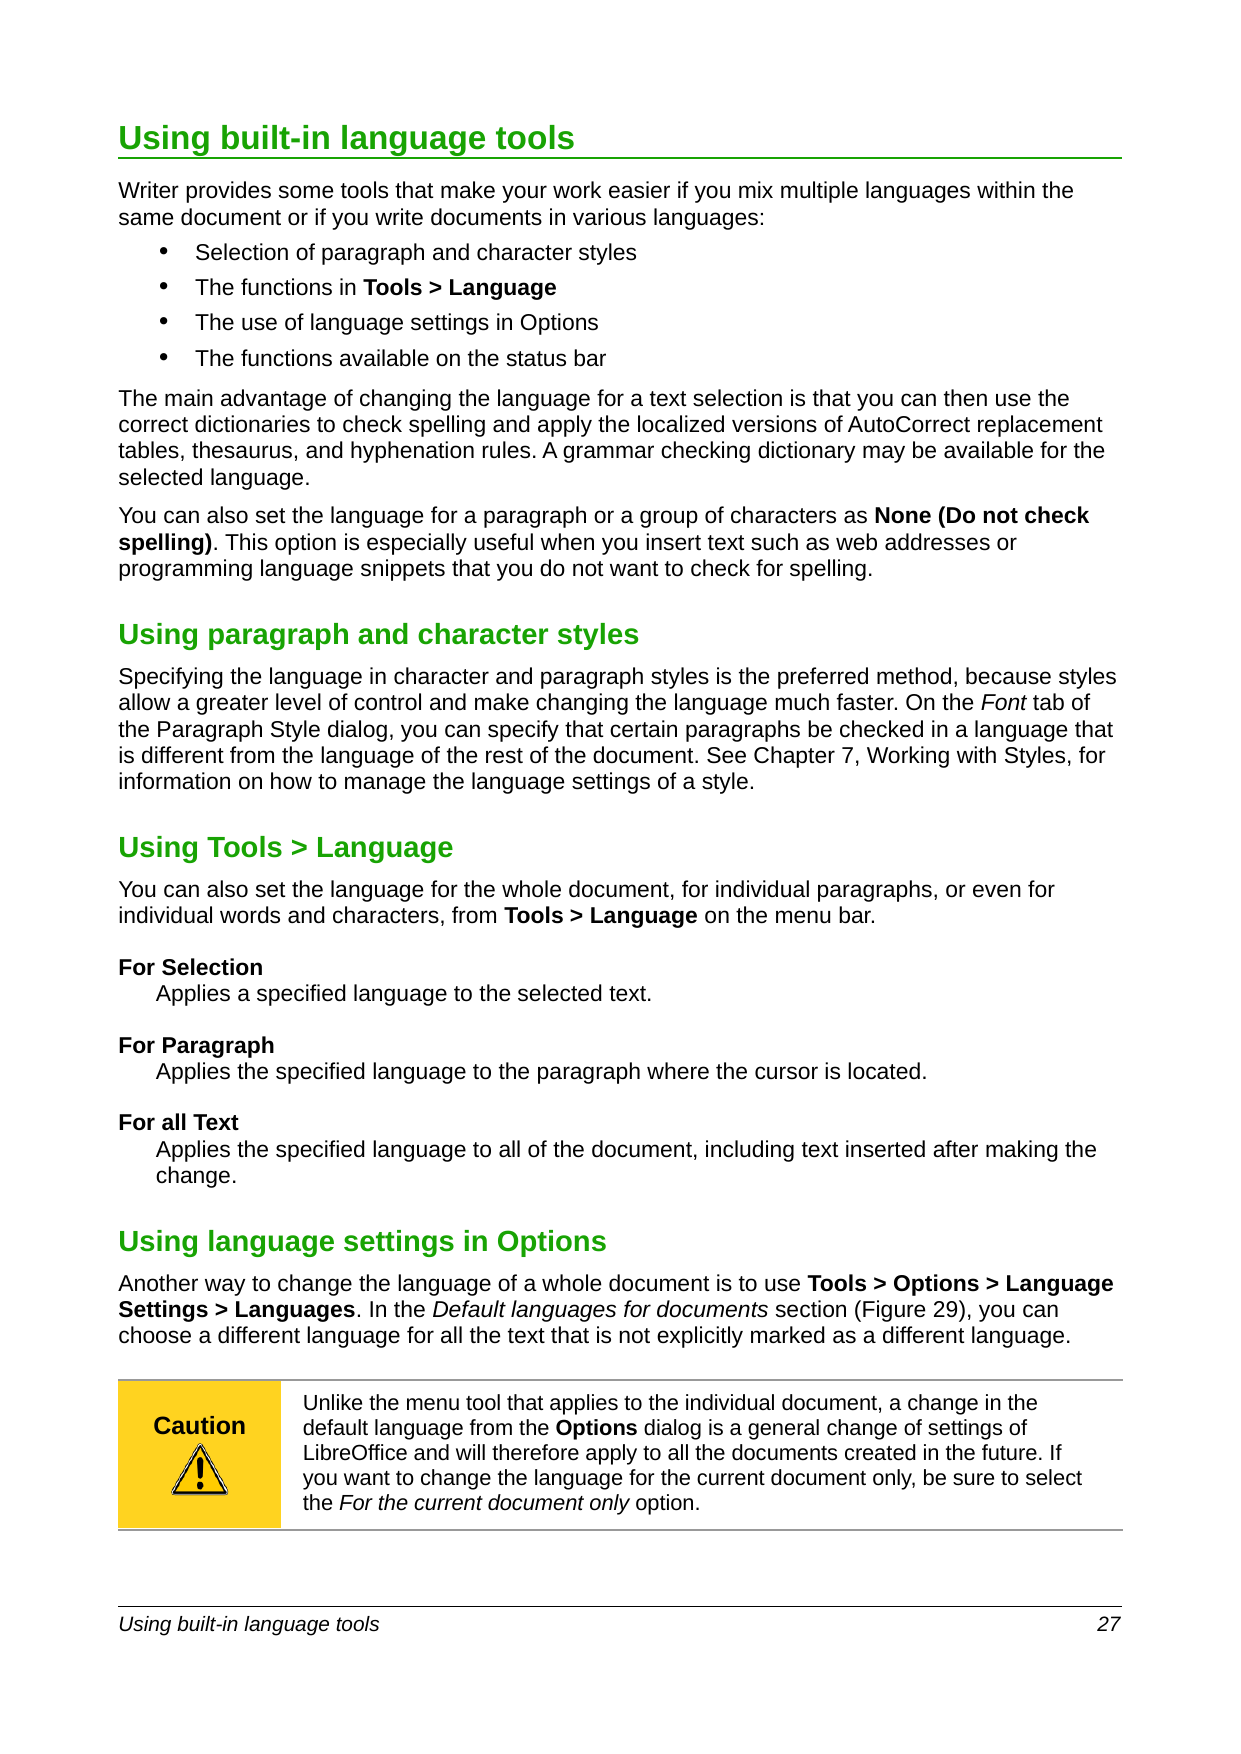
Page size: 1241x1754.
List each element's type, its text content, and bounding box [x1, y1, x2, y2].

text For all Text [118, 1109, 1122, 1136]
table_header Unlike the menu tool that applies to the individual document, a change in the default language from the Options dialog is a general change of settings of LibreOffice and will therefore apply to all the documents created in the future. If you want to change the language for the current document only, be sure to select the For the current document only option. [281, 1381, 1122, 1528]
list The functions available on the status bar [156, 343, 1122, 372]
text For Selection [118, 954, 1122, 980]
subtitle Using built-in language tools [118, 118, 1122, 157]
picture [167, 1439, 232, 1499]
list Writer provides some tools that make your work easier if you mix multiple languages within the same document or if you write documents in various languages: [118, 177, 1122, 230]
text For Paragraph [118, 1032, 1122, 1058]
text Applies the specified language to all of the document, including text inserted after making the change. [156, 1136, 1122, 1188]
text Applies a specified language to the selected text. [156, 980, 1122, 1007]
subtitle Using language settings in Options [118, 1224, 1122, 1257]
subtitle Using Tools > Language [118, 830, 1122, 864]
list The use of language settings in Options [156, 307, 1122, 337]
text Specifying the language in character and paragraph styles is the preferred method, because styles allow a greater level of control and make changing the language much faster. On the Font tab of the Paragraph Style dialog, you can specify that certain paragraphs be checked in a language that is different from the language of the rest of the document. See Chapter 7, Working with Styles, for information on how to manage the language settings of a style. [118, 663, 1122, 795]
subtitle Using paragraph and character styles [118, 617, 1122, 651]
text Applies the specified language to the paragraph where the cursor is located. [156, 1058, 1122, 1084]
table_header Caution [118, 1381, 281, 1528]
text Another way to change the language of a whole document is to use Tools > Options > Language Settings > Languages. In the Default languages for documents section (Figure 29), you can choose a different language for all the text that is not explicitly marked as a different language. [118, 1270, 1122, 1349]
list Selection of paragraph and character styles [156, 237, 1122, 266]
text The main advantage of changing the language for a text selection is that you can then use the correct dictionaries to check spelling and apply the localized versions of AutoCorrect replacement tables, thesaurus, and hyphenation rules. A grammar checking dictionary may be available for the selected language. [118, 384, 1122, 490]
text You can also set the language for a paragraph or a group of characters as None (Do not check spelling). This option is especially useful when you insert text such as web addresses or programming language snippets that you do not want to check for spelling. [118, 502, 1122, 581]
list The functions in Tools > Language [156, 272, 1122, 301]
text You can also set the language for the whole document, for individual paragraphs, or even for individual words and characters, from Tools > Language on the menu bar. [118, 876, 1122, 929]
